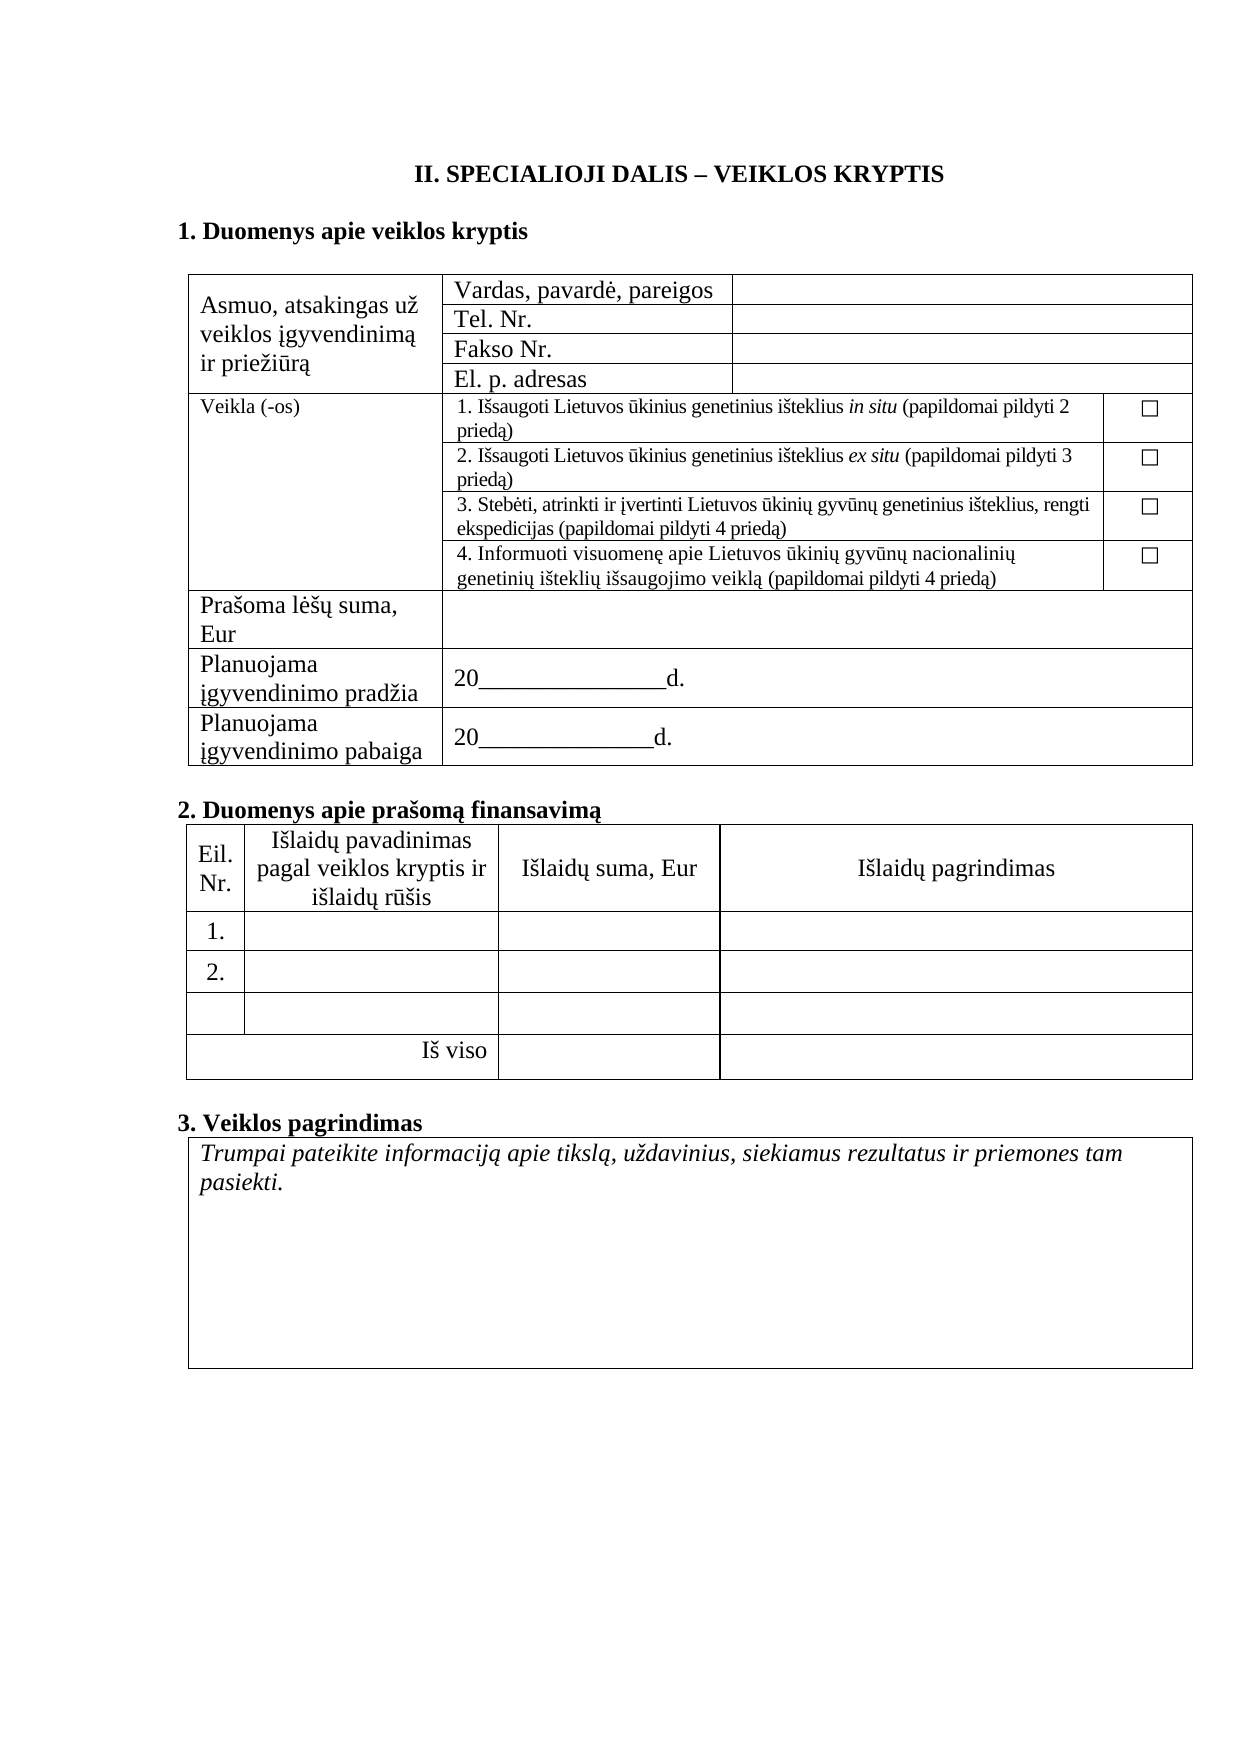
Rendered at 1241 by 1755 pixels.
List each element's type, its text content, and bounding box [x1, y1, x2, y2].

table_cell Planuojama įgyvendinimo pabaiga [189, 708, 442, 765]
table_header [733, 275, 1192, 303]
table_cell [245, 912, 498, 950]
table_cell ⬜ [1104, 492, 1192, 540]
table_cell Veikla (-os) [189, 394, 442, 589]
table_cell ⬜ [1104, 443, 1192, 491]
table_cell ⬜ [1104, 394, 1192, 442]
text 1. Duomenys apie veiklos kryptis [177, 216, 1181, 245]
table_cell [721, 1035, 1192, 1078]
table_cell [443, 591, 1192, 648]
table_cell [499, 912, 719, 950]
table_cell 20______________d. [443, 708, 1192, 765]
table_cell El. p. adresas [443, 364, 732, 393]
table_header Asmuo, atsakingas už veiklos įgyvendinimą ir priežiūrą [189, 275, 442, 393]
table_cell 2. Išsaugoti Lietuvos ūkinius genetinius išteklius ex situ (papildomai pildyti 3 priedą) [443, 443, 1103, 491]
text II. SPECIALIOJI DALIS – Veiklos kryptis [177, 159, 1181, 187]
table_cell [721, 912, 1192, 950]
table_cell [499, 1035, 719, 1078]
table_cell Planuojama įgyvendinimo pradžia [189, 649, 442, 707]
text 3. Veiklos pagrindimas [177, 1108, 1181, 1137]
table_cell [499, 951, 719, 992]
table_header Išlaidų suma, Eur [499, 825, 719, 911]
table_cell 3. Stebėti, atrinkti ir įvertinti Lietuvos ūkinių gyvūnų genetinius išteklius, rengti ekspedicijas (papildomai pildyti 4 priedą) [443, 492, 1103, 540]
table_cell 4. Informuoti visuomenę apie Lietuvos ūkinių gyvūnų nacionalinių genetinių išteklių išsaugojimo veiklą (papildomai pildyti 4 priedą) [443, 541, 1103, 589]
table_header Vardas, pavardė, pareigos [443, 275, 732, 303]
table_cell Fakso Nr. [443, 334, 732, 363]
table_cell [733, 364, 1192, 393]
table_header Trumpai pateikite informaciją apie tikslą, uždavinius, siekiamus rezultatus ir priemones tam pasiekti. [189, 1138, 1192, 1368]
table_cell [245, 951, 498, 992]
text 2. Duomenys apie prašomą finansavimą [177, 795, 1181, 824]
table_cell ⬜ [1104, 541, 1192, 589]
table_cell Iš viso [187, 1035, 498, 1078]
table_cell Prašoma lėšų suma, Eur [189, 591, 442, 648]
table_cell Tel. Nr. [443, 305, 732, 333]
table_cell [721, 951, 1192, 992]
table_cell 1. [187, 912, 244, 950]
table_cell 20_______________d. [443, 649, 1192, 707]
table_cell [733, 305, 1192, 333]
table_cell [187, 993, 244, 1034]
table_header Eil. Nr. [187, 825, 244, 911]
table_cell [721, 993, 1192, 1034]
table_header Išlaidų pagrindimas [721, 825, 1192, 911]
table_cell [245, 993, 498, 1034]
table_cell 2. [187, 951, 244, 992]
table_header Išlaidų pavadinimas pagal veiklos kryptis ir išlaidų rūšis [245, 825, 498, 911]
table_cell 1. Išsaugoti Lietuvos ūkinius genetinius išteklius in situ (papildomai pildyti 2 priedą) [443, 394, 1103, 442]
table_cell [733, 334, 1192, 363]
table_cell [499, 993, 719, 1034]
